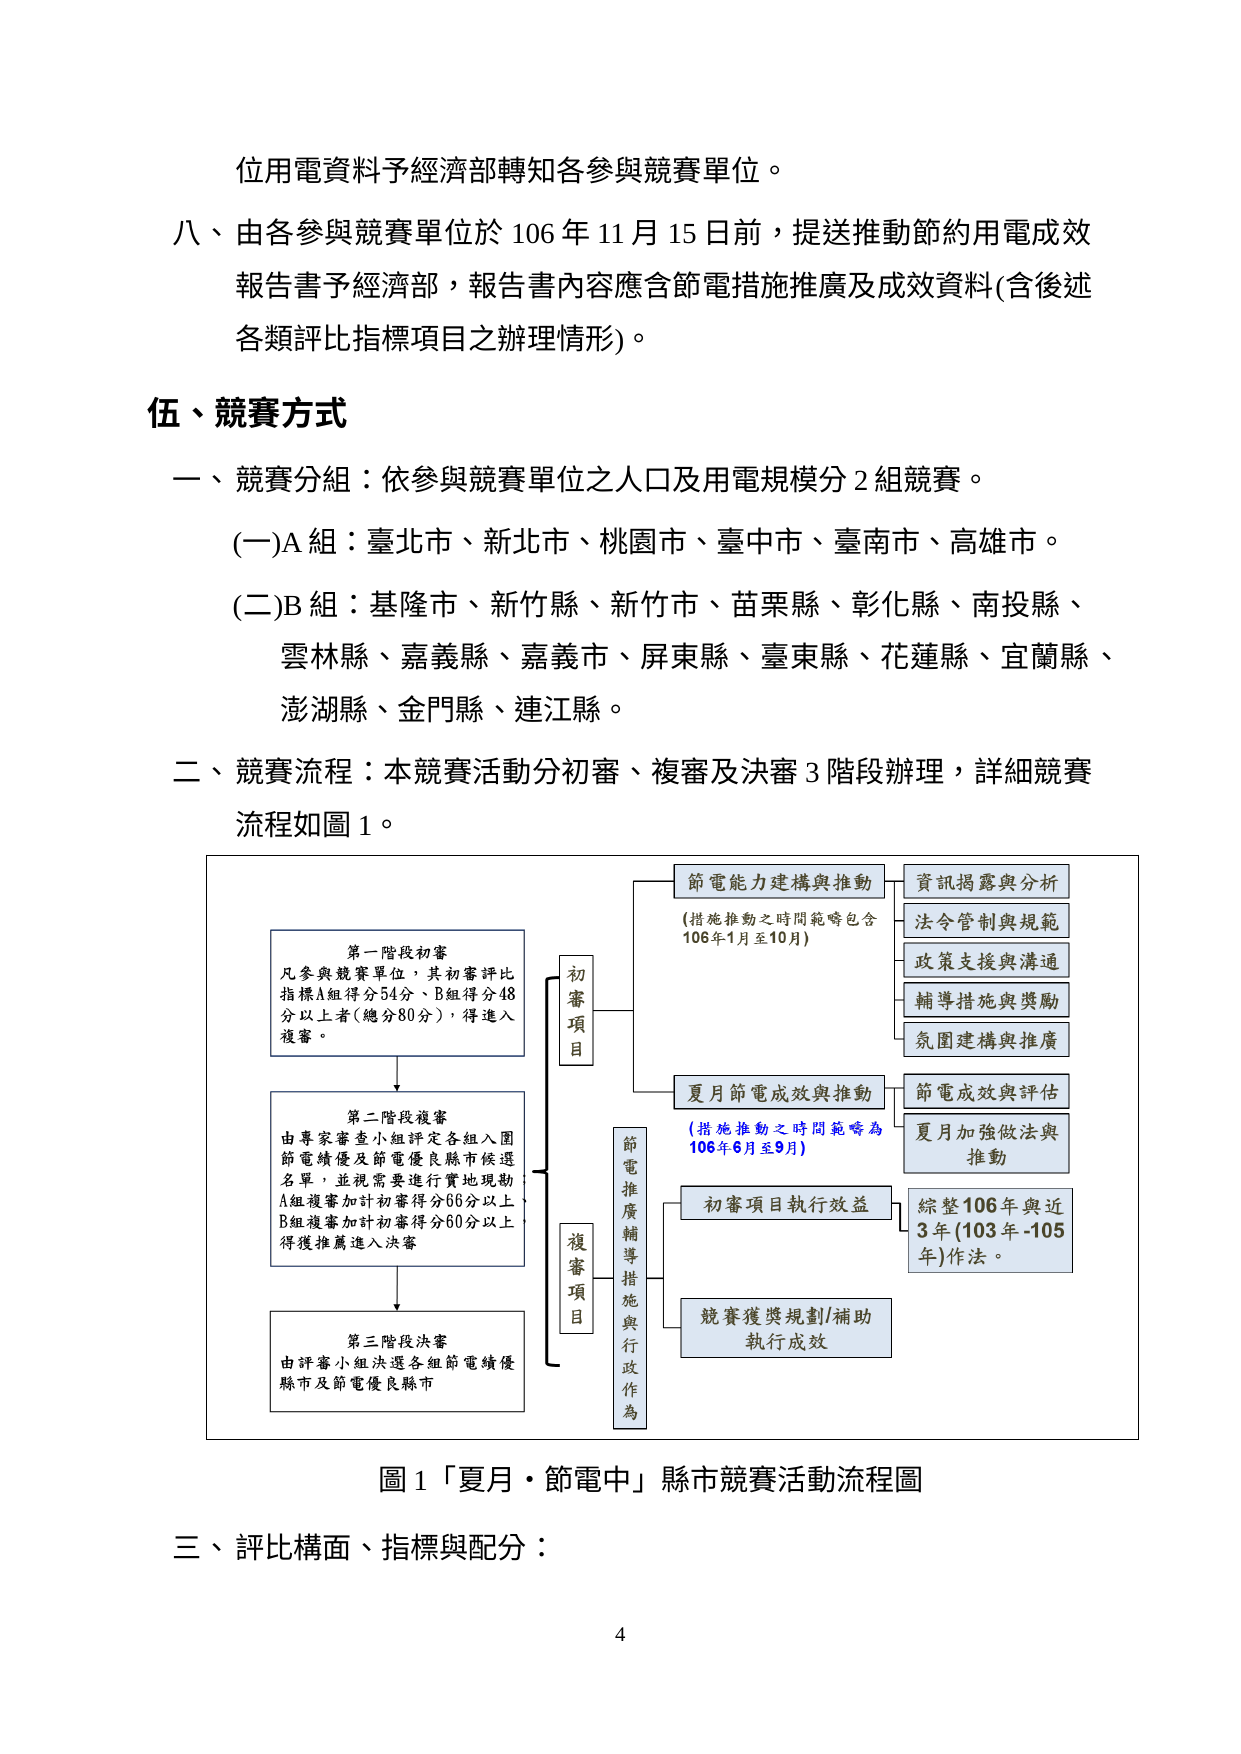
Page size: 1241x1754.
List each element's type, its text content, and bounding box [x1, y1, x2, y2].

list 由各參與競賽單位於106年11月15日前，提送推動節約用電成效報告書予經濟部，報告書內容應含節電措施推廣及成效資料(含後述各類評比指標項目之辦理情形)。 [173, 210, 1092, 358]
text 伍、競賽方式 [148, 387, 1092, 435]
text 圖1「夏月・節電中」縣市競賽活動流程圖 [148, 1440, 1092, 1515]
picture [268, 862, 1077, 1433]
text (一)A組：臺北市、新北市、桃園市、臺中市、臺南市、高雄市。 [232, 519, 1092, 561]
table_header [207, 856, 1138, 1439]
list 競賽流程：本競賽活動分初審、複審及決審3階段辦理，詳細競賽流程如圖1。 [173, 749, 1092, 844]
list 評比構面、指標與配分： [173, 1524, 1092, 1567]
list 競賽分組：依參與競賽單位之人口及用電規模分2組競賽。 [173, 457, 1092, 499]
text (二)B組：基隆市、新竹縣、新竹市、苗栗縣、彰化縣、南投縣、雲林縣、嘉義縣、嘉義市、屏東縣、臺東縣、花蓮縣、宜蘭縣、澎湖縣、金門縣、連江縣。 [232, 581, 1092, 729]
list 位用電資料予經濟部轉知各參與競賽單位。 [173, 148, 1092, 190]
